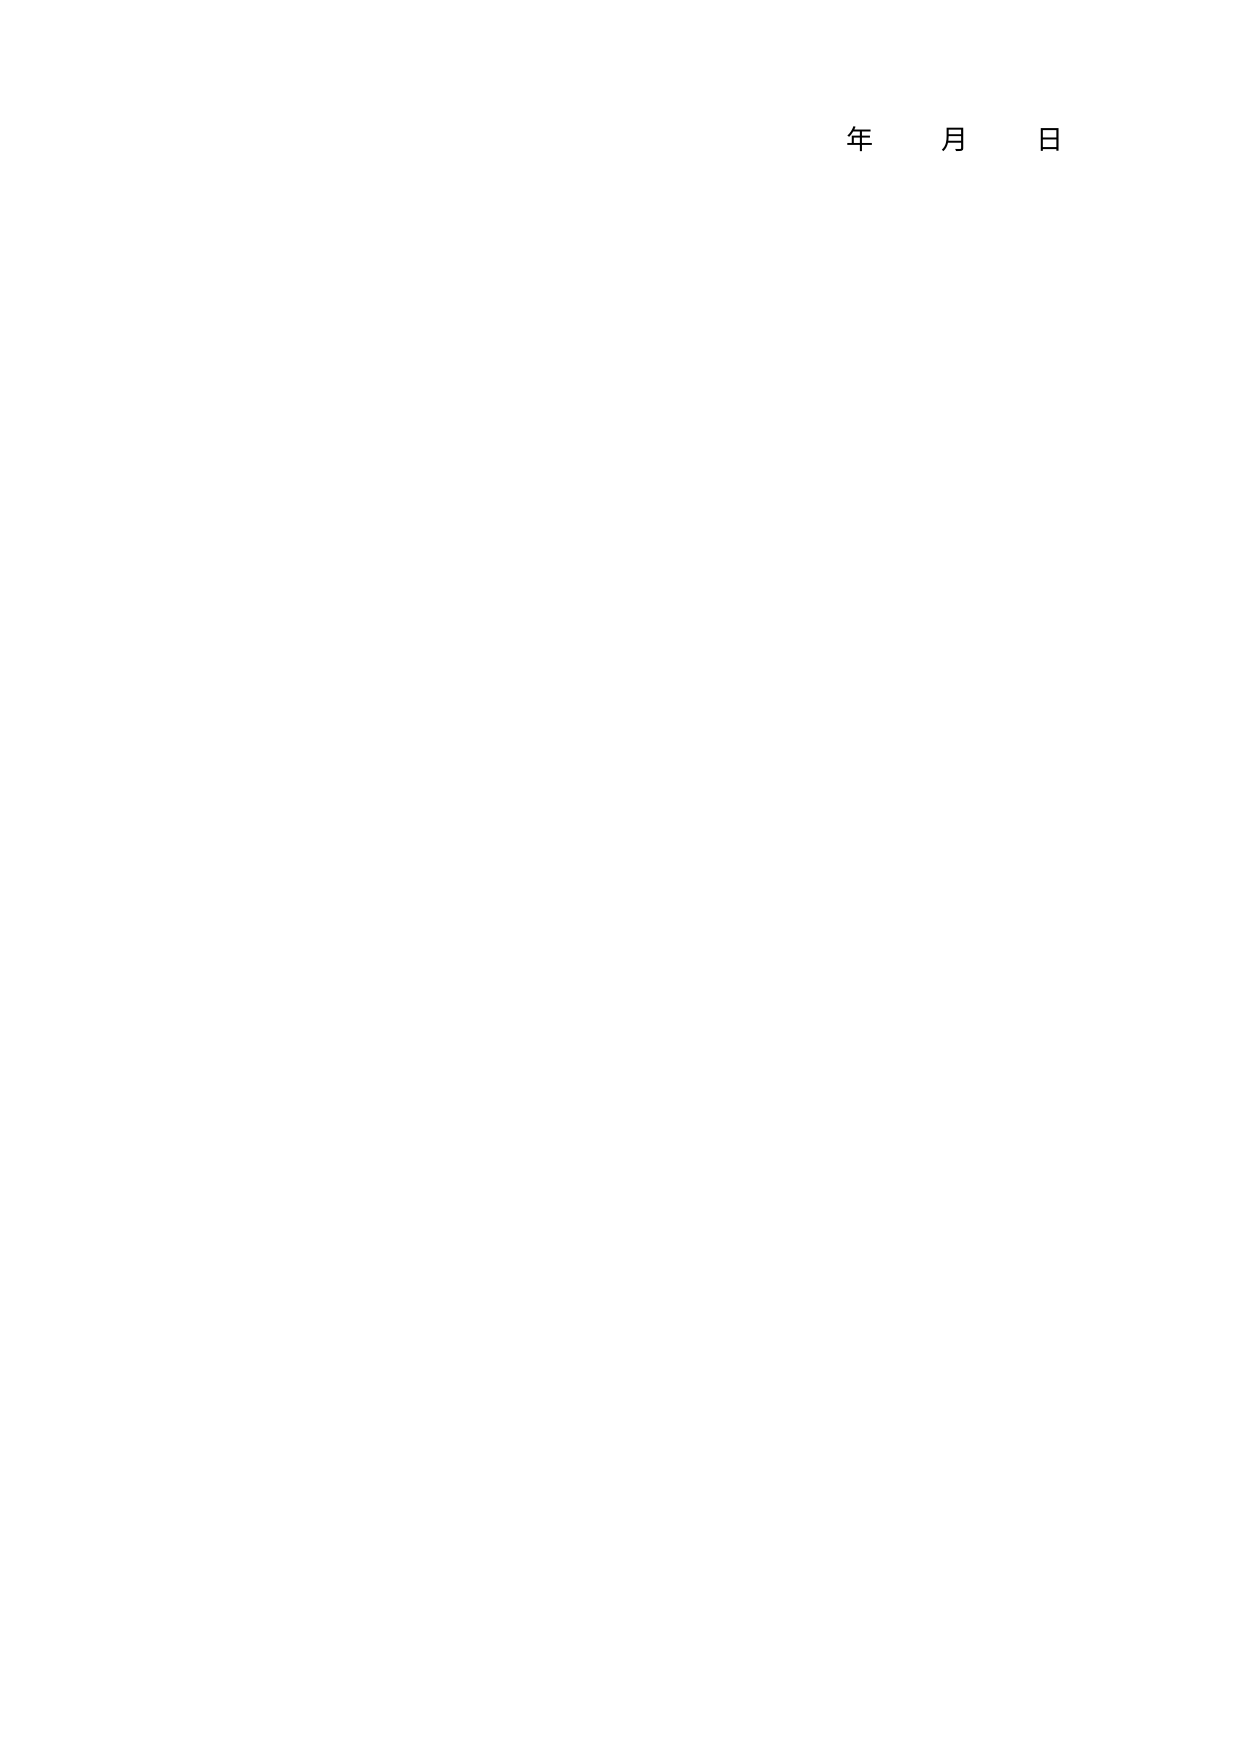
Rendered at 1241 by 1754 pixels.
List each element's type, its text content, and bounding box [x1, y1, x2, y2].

text 年 月 日 [177, 96, 1063, 158]
